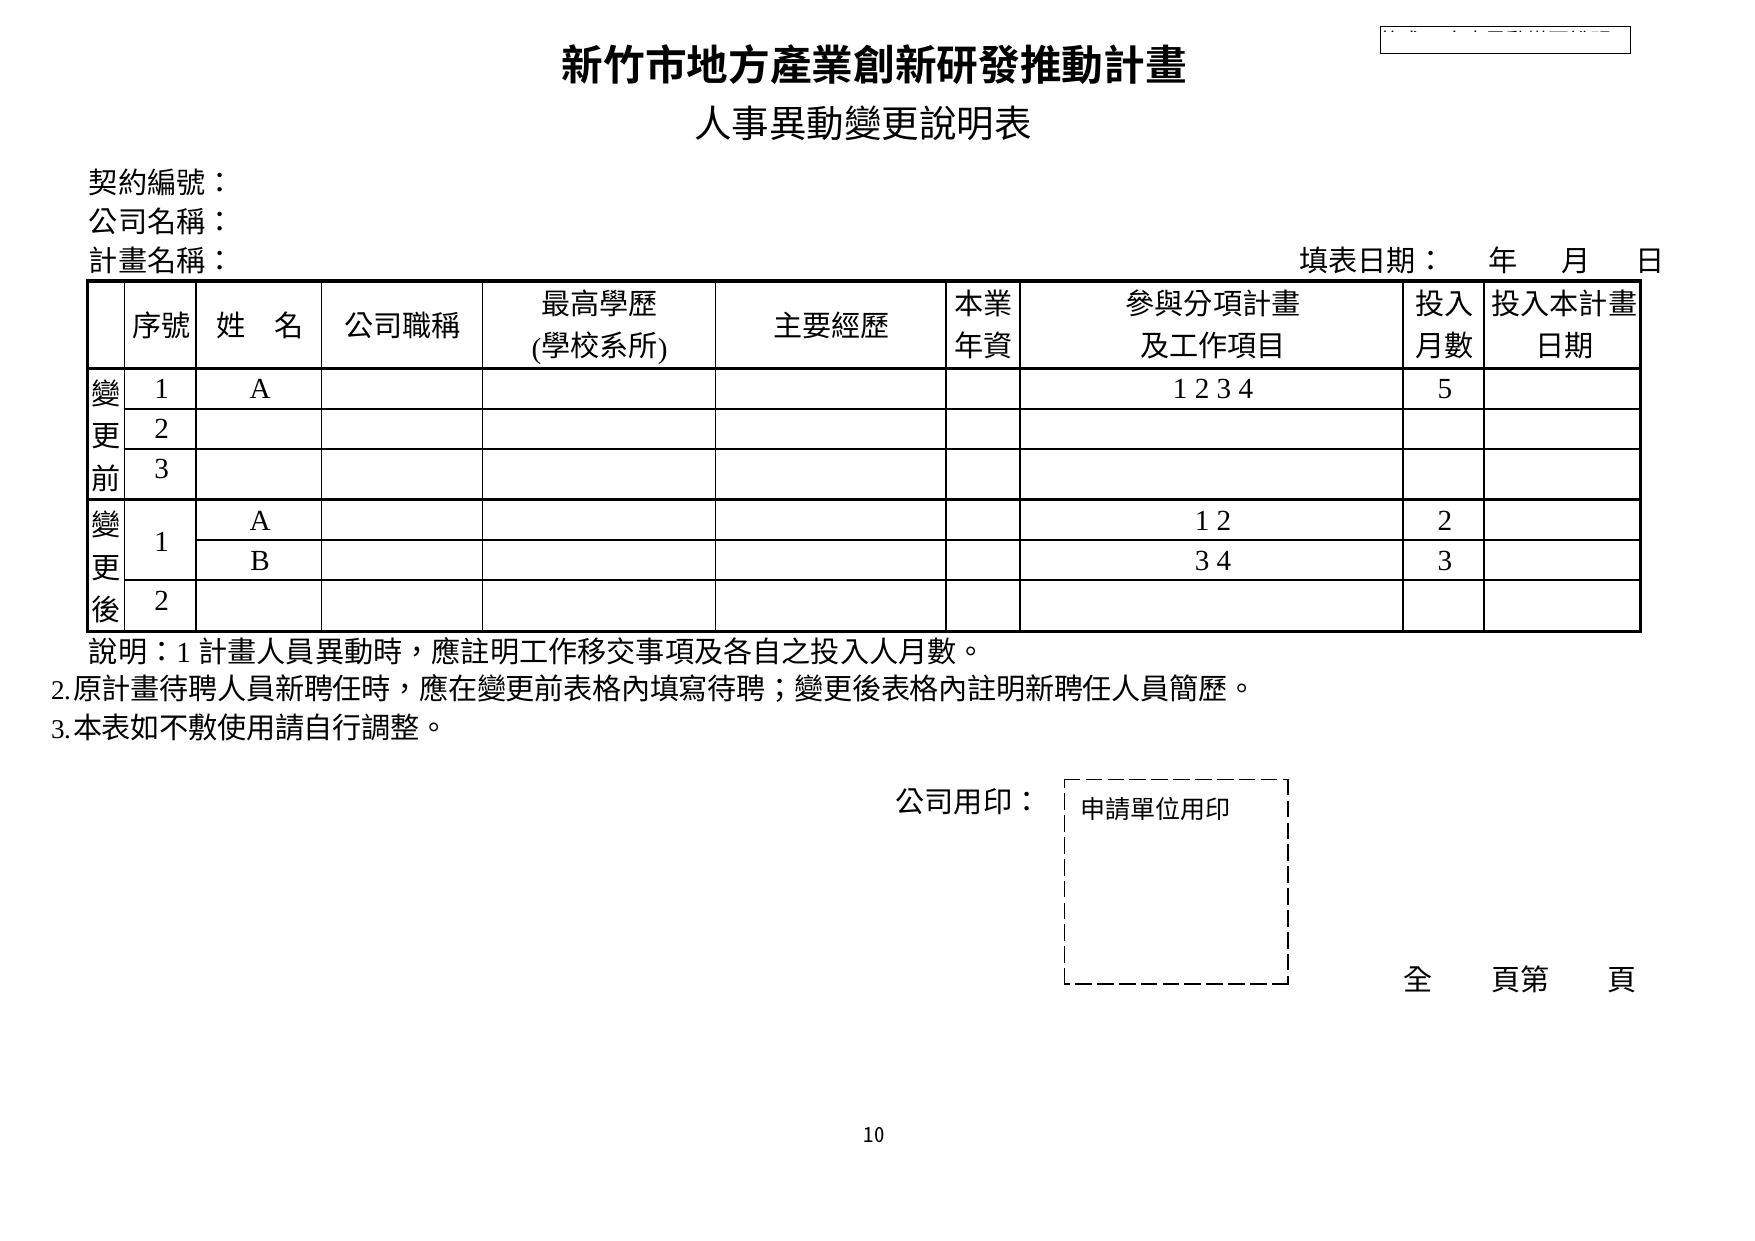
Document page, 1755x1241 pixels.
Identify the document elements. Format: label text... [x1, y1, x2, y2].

table_cell [947, 370, 1019, 408]
list 本表如不敷使用請自行調整。 [51, 707, 1675, 747]
table_cell 3 4 [1021, 541, 1402, 579]
table_cell [716, 410, 945, 448]
table_cell [1021, 410, 1402, 448]
table_cell [947, 450, 1019, 498]
table_cell A [197, 501, 321, 539]
table_cell [483, 541, 715, 579]
table_cell [1485, 581, 1639, 629]
table_cell 3 [125, 450, 195, 498]
text 格式 3 人事異動變更說明表 [1381, 27, 1630, 32]
table_header 本業 年資 [947, 283, 1019, 367]
subtitle 人事異動變更說明表 [506, 93, 1219, 148]
table_cell [1404, 410, 1483, 448]
text 說明：1 計畫人員異動時，應註明工作移交事項及各自之投入人月數。 [89, 633, 1675, 669]
table_cell [1485, 450, 1639, 498]
table_cell [1485, 370, 1639, 408]
table_cell [483, 450, 715, 498]
table_cell [1404, 450, 1483, 498]
table_cell [483, 370, 715, 408]
text 公司用印： [506, 778, 1289, 985]
table_header 參與分項計畫 及工作項目 [1021, 283, 1402, 367]
table_header [89, 283, 124, 367]
table_cell [322, 450, 482, 498]
table_cell [483, 410, 715, 448]
table_cell [197, 450, 321, 498]
table_header 投入本計畫 日期 [1485, 283, 1639, 367]
table_cell [197, 581, 321, 629]
table_cell 1 2 3 4 [1021, 370, 1402, 408]
table_cell [197, 410, 321, 448]
table_cell [1021, 581, 1402, 629]
text 申請單位用印 [1080, 789, 1287, 825]
text 計畫名稱： 填表日期： 年 月 日 [89, 241, 1675, 279]
table_header 主要經歷 [716, 283, 945, 367]
text 契約編號： 公司名稱： [89, 163, 235, 241]
table_cell B [197, 541, 321, 579]
table_cell [947, 541, 1019, 579]
table_cell [947, 581, 1019, 629]
table_cell [322, 501, 482, 539]
table_cell [322, 410, 482, 448]
table_cell [716, 581, 945, 629]
table_cell [947, 501, 1019, 539]
table_cell [716, 370, 945, 408]
table_header 公司職稱 [322, 283, 482, 367]
table_cell [1404, 581, 1483, 629]
table_cell 1 2 [1021, 501, 1402, 539]
table_header 投入 月數 [1404, 283, 1483, 367]
table_cell 1 [125, 501, 195, 579]
table_cell [947, 410, 1019, 448]
table_cell [1485, 410, 1639, 448]
table_cell 變更前 [89, 370, 124, 498]
table_cell [716, 501, 945, 539]
table_header 序號 [125, 283, 195, 367]
table_cell 1 [125, 370, 195, 408]
table_cell 3 [1404, 541, 1483, 579]
text 全 頁第 頁 [73, 957, 1637, 999]
table_cell A [197, 370, 321, 408]
table_cell 5 [1404, 370, 1483, 408]
table_cell [1485, 501, 1639, 539]
table_cell [716, 450, 945, 498]
table_header 姓 名 [197, 283, 321, 367]
table_cell [1021, 450, 1402, 498]
table_cell [322, 370, 482, 408]
table_cell 2 [125, 410, 195, 448]
table_cell [322, 541, 482, 579]
table_header 最高學歷 (學校系所) [483, 283, 715, 367]
list 原計畫待聘人員新聘任時，應在變更前表格內填寫待聘；變更後表格內註明新聘任人員簡歷。 [51, 669, 1675, 707]
table_cell 變更後 [89, 501, 124, 629]
text [1287, 778, 1430, 823]
table_cell 2 [125, 581, 195, 629]
table_cell [716, 541, 945, 579]
text 新竹市地方產業創新研發推動計畫 [73, 32, 1675, 92]
table_cell [1485, 541, 1639, 579]
table_cell [483, 581, 715, 629]
table_cell [322, 581, 482, 629]
table_cell 2 [1404, 501, 1483, 539]
table_cell [483, 501, 715, 539]
